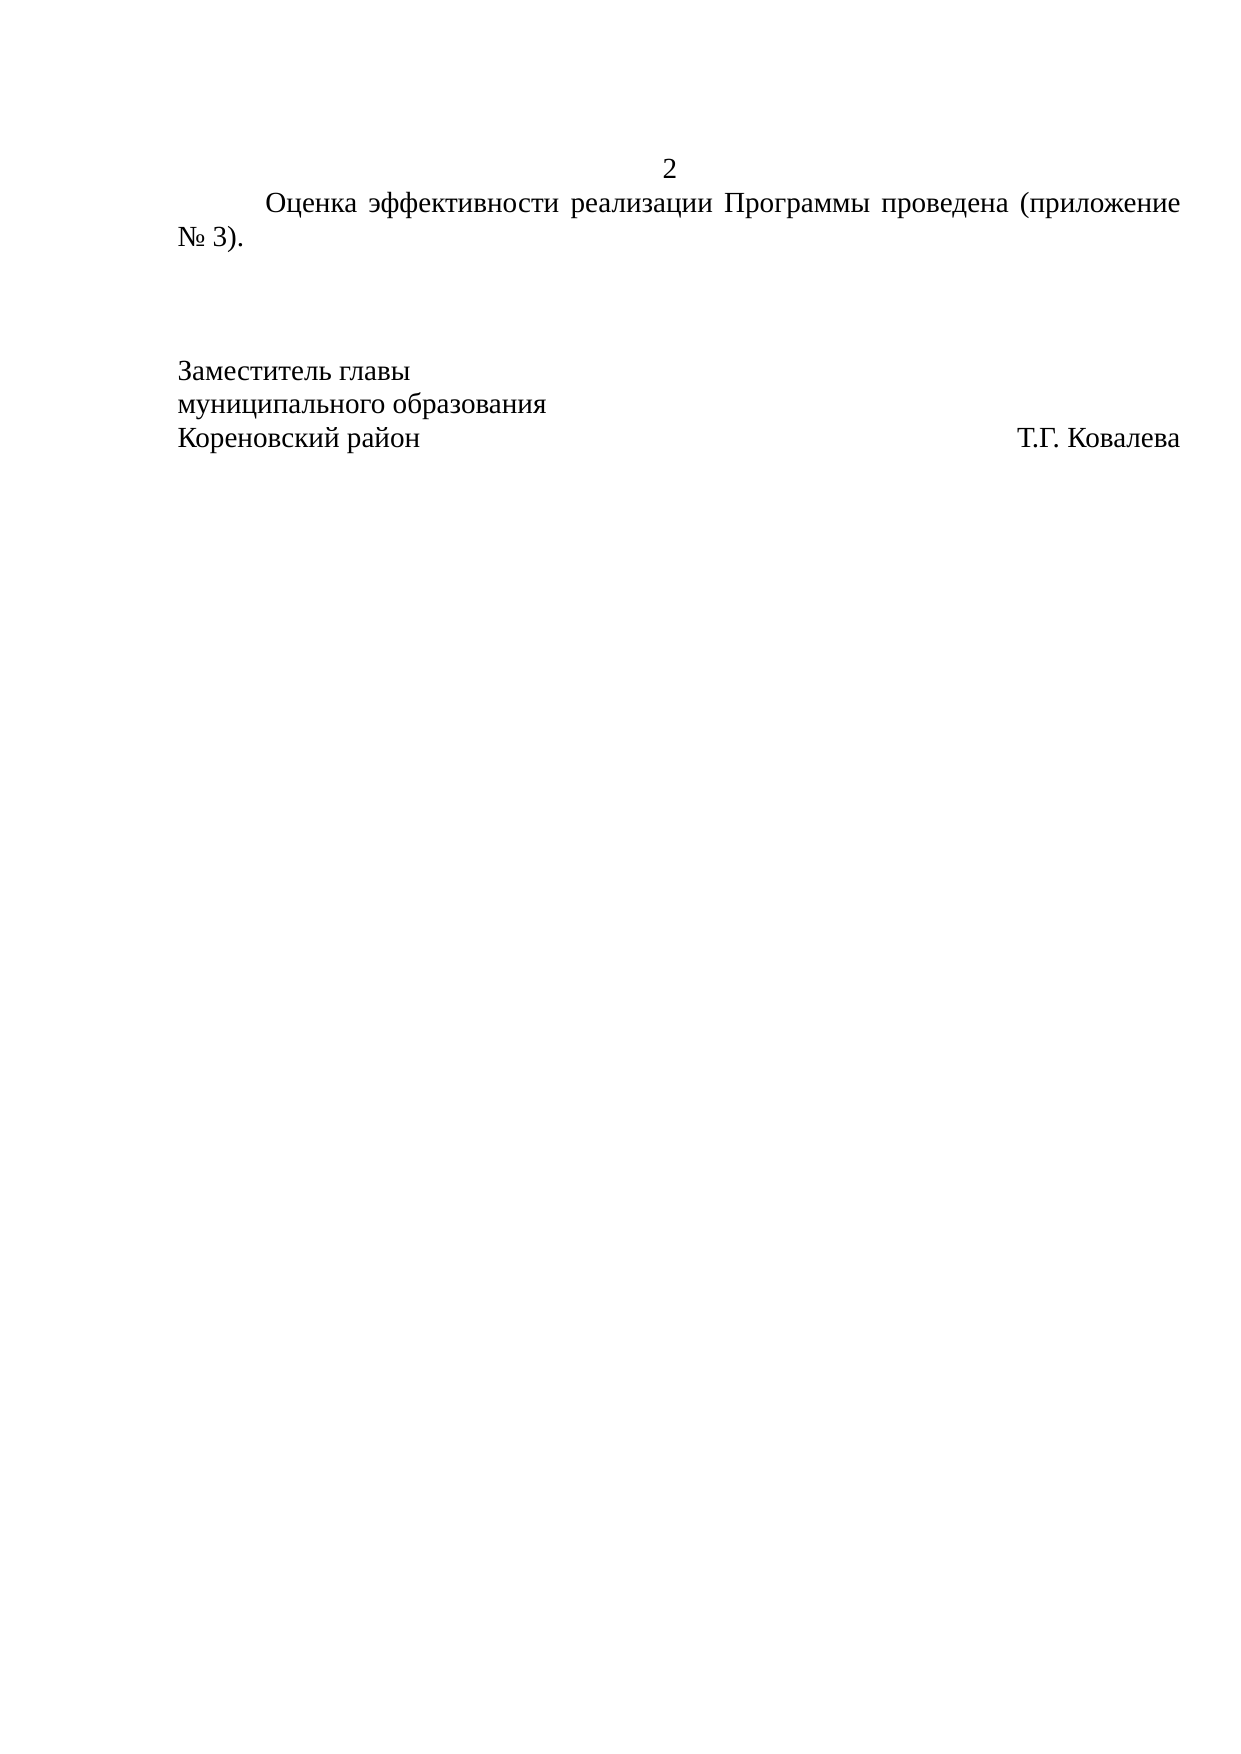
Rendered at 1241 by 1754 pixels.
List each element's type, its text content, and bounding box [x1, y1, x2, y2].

text Заместитель главы [177, 353, 1181, 386]
text муниципального образования [177, 386, 1181, 420]
text 2 [177, 152, 1181, 185]
text Оценка эффективности реализации Программы проведена (приложение № 3). [177, 185, 1181, 252]
text Кореновский район Т.Г. Ковалева [177, 420, 1181, 453]
